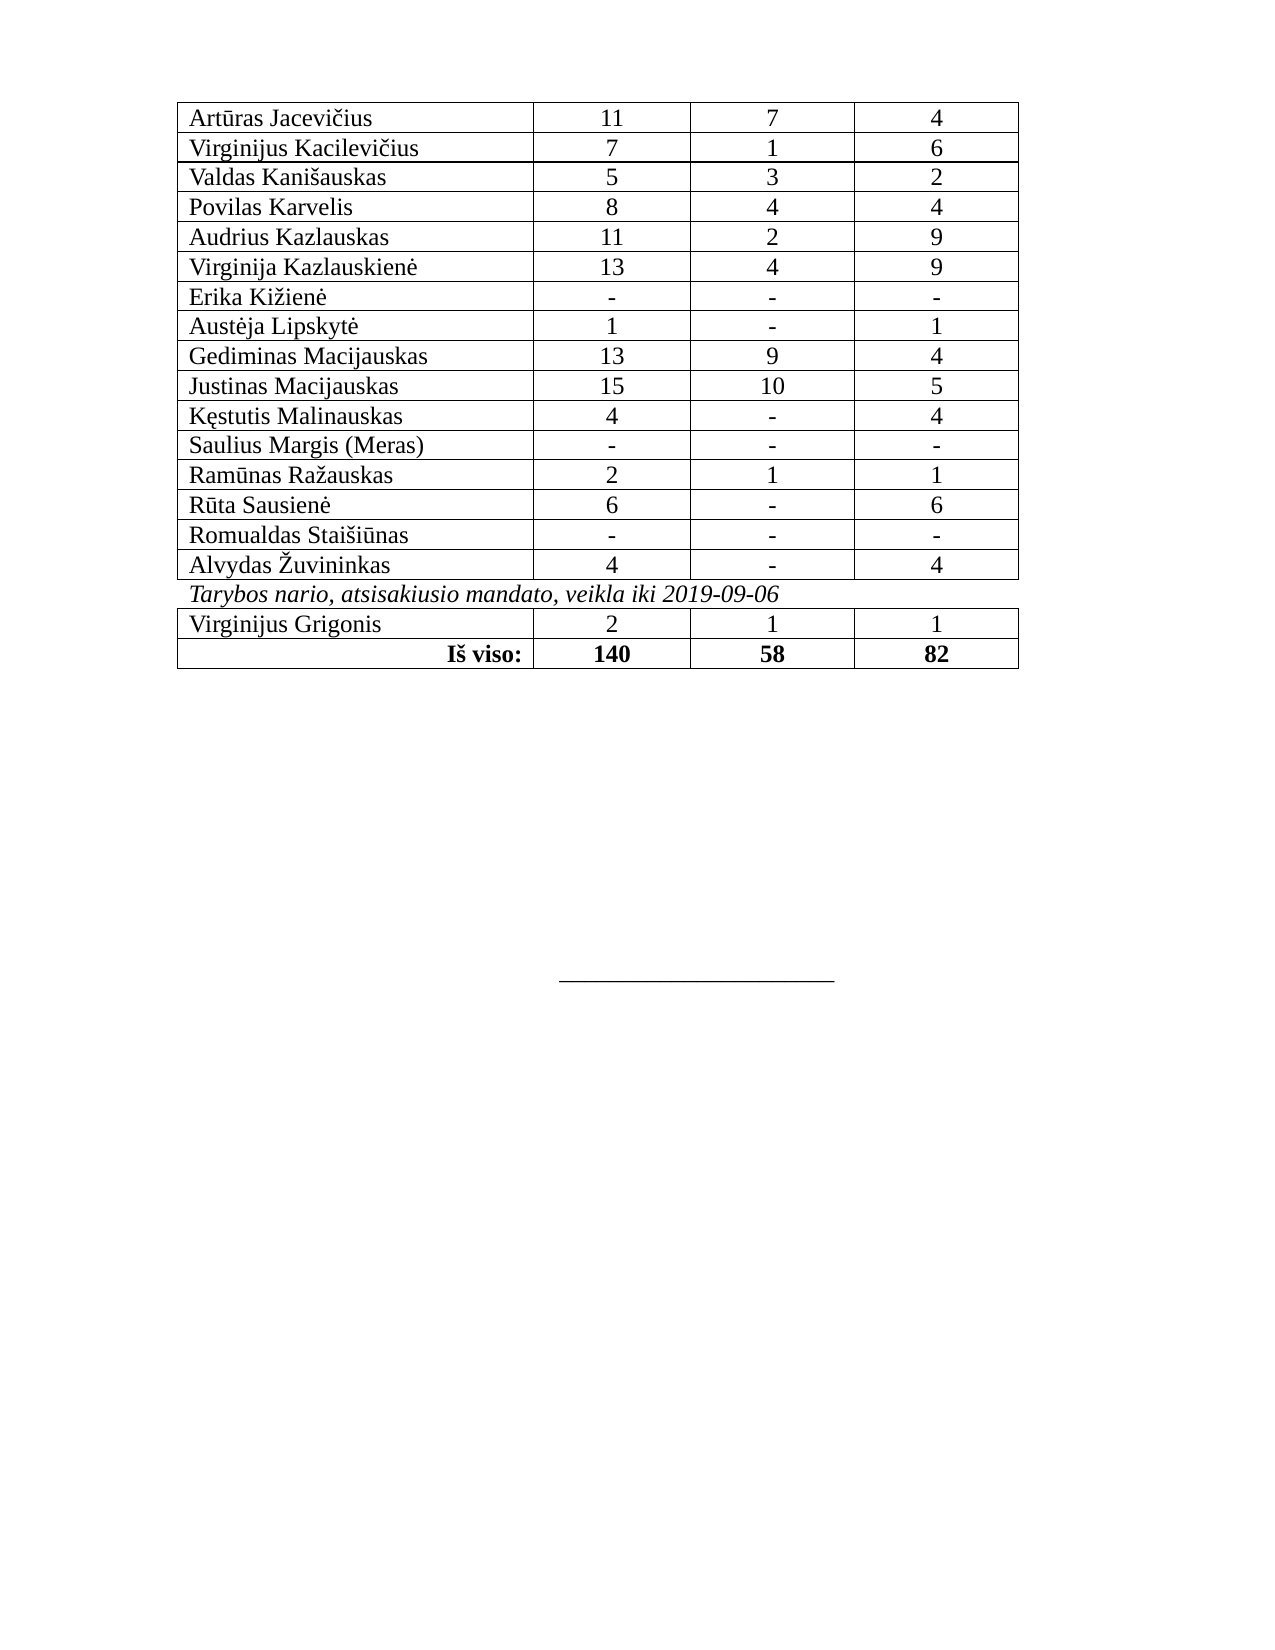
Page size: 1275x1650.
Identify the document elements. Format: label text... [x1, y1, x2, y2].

table_cell - [855, 431, 1018, 459]
table_cell 4 [691, 192, 854, 221]
table_cell 13 [534, 341, 690, 370]
table_cell 5 [534, 163, 690, 191]
table_cell 4 [855, 103, 1018, 132]
table_cell 1 [691, 460, 854, 489]
table_cell 1 [691, 133, 854, 161]
table_cell Tarybos nario, atsisakiusio mandato, veikla iki 2019-09-06 [177, 580, 1019, 608]
table_cell Saulius Margis (Meras) [178, 431, 533, 459]
table_cell Virginijus Grigonis [178, 609, 533, 638]
table_cell 2 [534, 609, 690, 638]
table_cell 13 [534, 252, 690, 281]
table_cell 4 [855, 550, 1018, 578]
table_cell 1 [855, 311, 1018, 340]
table_cell 4 [534, 401, 690, 429]
table_cell Kęstutis Malinauskas [178, 401, 533, 429]
table_cell - [855, 282, 1018, 310]
table_cell 1 [855, 460, 1018, 489]
table_cell 15 [534, 371, 690, 400]
table_cell Ramūnas Ražauskas [178, 460, 533, 489]
table_cell - [534, 282, 690, 310]
table_cell Iš viso: [178, 639, 533, 668]
table_cell 4 [534, 550, 690, 578]
table_cell - [534, 520, 690, 549]
table_cell 2 [855, 163, 1018, 191]
table_cell Austėja Lipskytė [178, 311, 533, 340]
table_cell 3 [691, 163, 854, 191]
table_cell 11 [534, 222, 690, 251]
table_cell Artūras Jacevičius [178, 103, 533, 132]
table_cell 9 [855, 222, 1018, 251]
table_cell 2 [534, 460, 690, 489]
table_cell 7 [534, 133, 690, 161]
table_cell 6 [855, 490, 1018, 519]
table_cell Virginijus Kacilevičius [178, 133, 533, 161]
table_cell Justinas Macijauskas [178, 371, 533, 400]
table_cell 6 [534, 490, 690, 519]
table_cell - [691, 311, 854, 340]
table_cell 1 [534, 311, 690, 340]
table_cell 8 [534, 192, 690, 221]
table_cell - [691, 401, 854, 429]
table_cell Gediminas Macijauskas [178, 341, 533, 370]
table_cell 11 [534, 103, 690, 132]
table_cell 5 [855, 371, 1018, 400]
table_cell Virginija Kazlauskienė [178, 252, 533, 281]
table_cell - [691, 520, 854, 549]
table_cell 4 [691, 252, 854, 281]
table_cell Povilas Karvelis [178, 192, 533, 221]
table_cell Erika Kižienė [178, 282, 533, 310]
table_cell - [534, 431, 690, 459]
table_cell Valdas Kanišauskas [178, 163, 533, 191]
table_cell - [691, 490, 854, 519]
table_cell 4 [855, 341, 1018, 370]
table_cell 4 [855, 192, 1018, 221]
table_cell 2 [691, 222, 854, 251]
table_cell 58 [691, 639, 854, 668]
table_cell - [855, 520, 1018, 549]
table_cell 1 [691, 609, 854, 638]
table_cell 1 [855, 609, 1018, 638]
table_cell Romualdas Staišiūnas [178, 520, 533, 549]
table_cell Alvydas Žuvininkas [178, 550, 533, 578]
table_cell - [691, 550, 854, 578]
table_cell 140 [534, 639, 690, 668]
table_cell 7 [691, 103, 854, 132]
table_cell 9 [855, 252, 1018, 281]
table_cell Audrius Kazlauskas [178, 222, 533, 251]
table_cell - [691, 431, 854, 459]
table_cell Rūta Sausienė [178, 490, 533, 519]
text ______________________ [177, 956, 1216, 985]
table_cell 82 [855, 639, 1018, 668]
table_cell 6 [855, 133, 1018, 161]
table_cell - [691, 282, 854, 310]
table_cell 9 [691, 341, 854, 370]
table_cell 10 [691, 371, 854, 400]
table_cell 4 [855, 401, 1018, 429]
